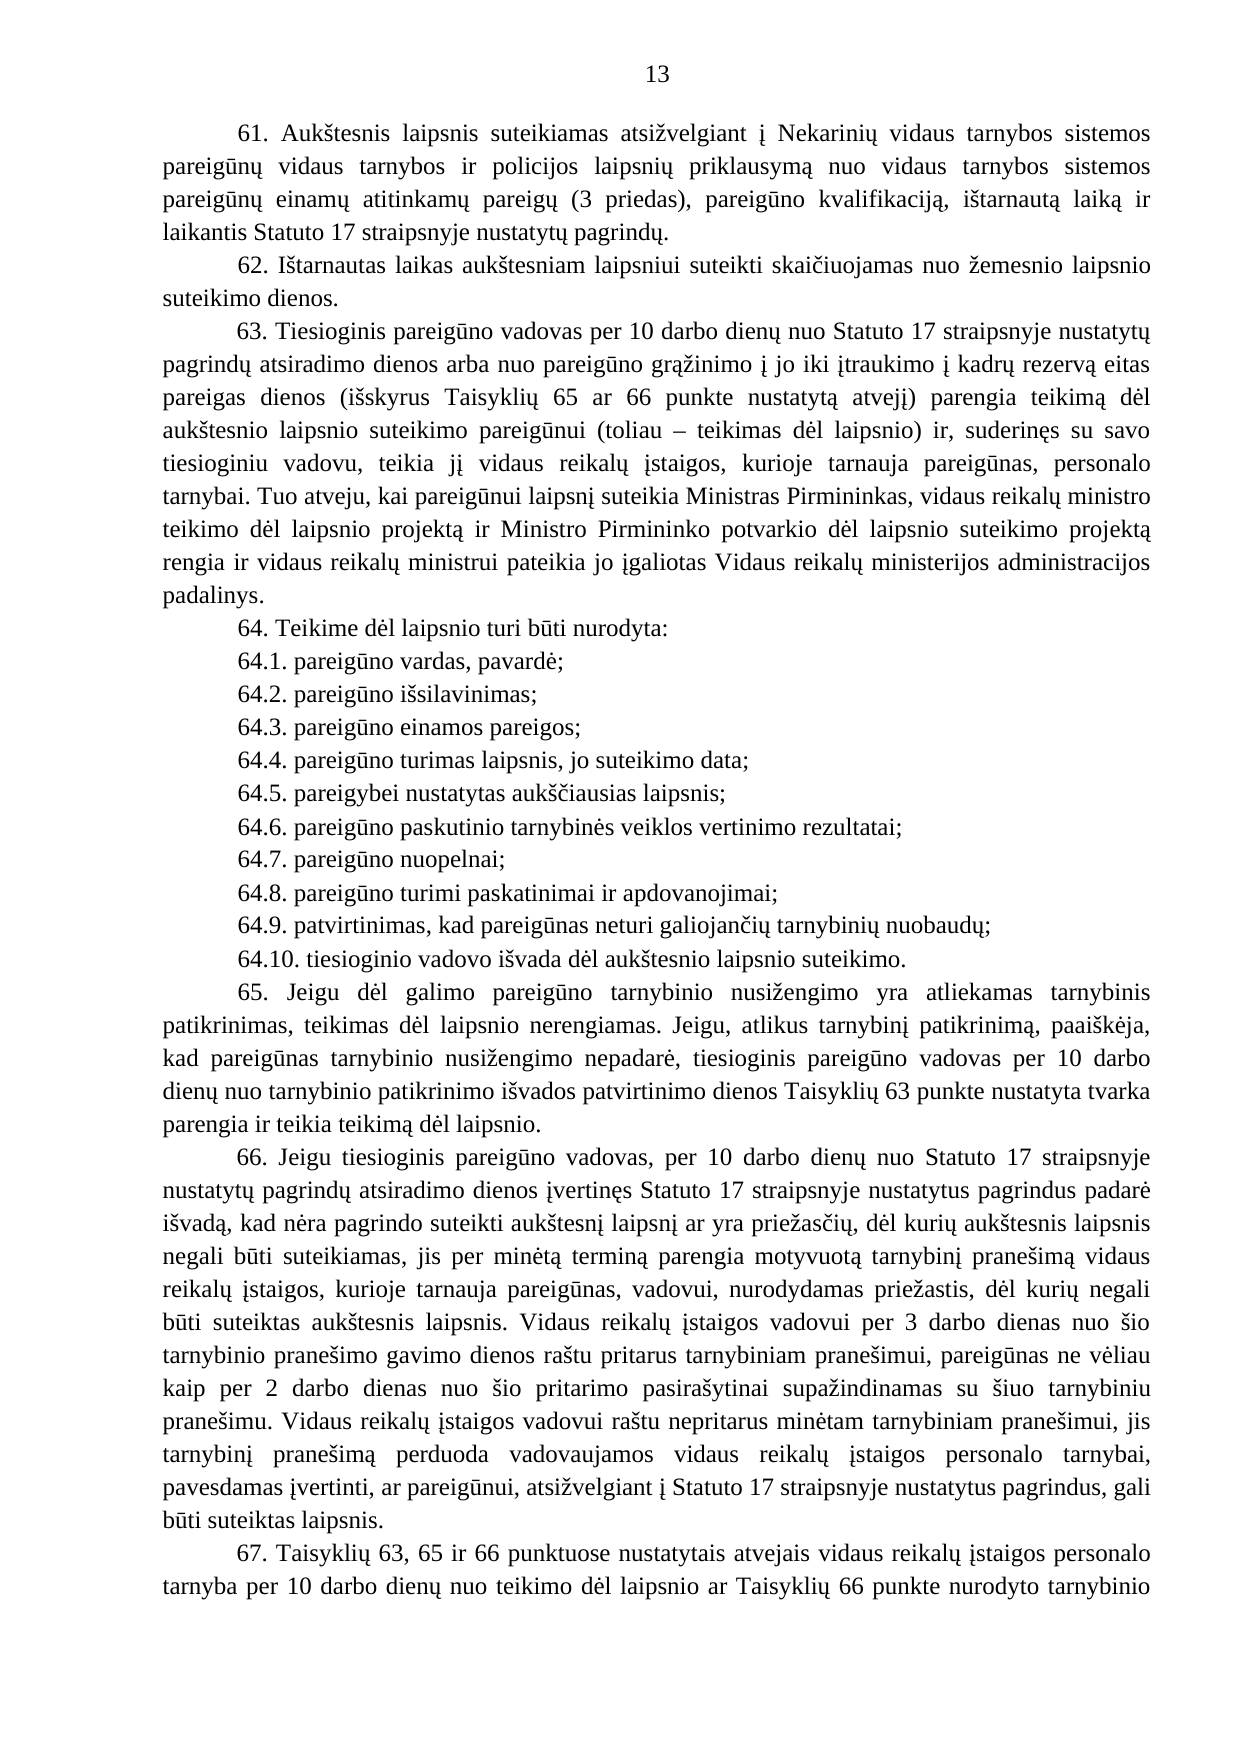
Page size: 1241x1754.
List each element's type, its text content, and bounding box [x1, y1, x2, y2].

text 64.5. pareigybei nustatytas aukščiausias laipsnis; [162, 778, 1152, 807]
text 64.8. pareigūno turimi paskatinimai ir apdovanojimai; [162, 878, 1152, 906]
text 64.2. pareigūno išsilavinimas; [162, 679, 1152, 708]
text 64.1. pareigūno vardas, pavardė; [162, 646, 1152, 675]
text 66. Jeigu tiesioginis pareigūno vadovas, per 10 darbo dienų nuo Statuto 17 straipsnyje nustatytų pagrindų atsiradimo dienos įvertinęs Statuto 17 straipsnyje nustatytus pagrindus padarė išvadą, kad nėra pagrindo suteikti aukštesnį laipsnį ar yra priežasčių, dėl kurių aukštesnis laipsnis negali būti suteikiamas, jis per minėtą terminą parengia motyvuotą tarnybinį pranešimą vidaus reikalų įstaigos, kurioje tarnauja pareigūnas, vadovui, nurodydamas priežastis, dėl kurių negali būti suteiktas aukštesnis laipsnis. Vidaus reikalų įstaigos vadovui per 3 darbo dienas nuo šio tarnybinio pranešimo gavimo dienos raštu pritarus tarnybiniam pranešimui, pareigūnas ne vėliau kaip per 2 darbo dienas nuo šio pritarimo pasirašytinai supažindinamas su šiuo tarnybiniu pranešimu. Vidaus reikalų įstaigos vadovui raštu nepritarus minėtam tarnybiniam pranešimui, jis tarnybinį pranešimą perduoda vadovaujamos vidaus reikalų įstaigos personalo tarnybai, pavesdamas įvertinti, ar pareigūnui, atsižvelgiant į Statuto 17 straipsnyje nustatytus pagrindus, gali būti suteiktas laipsnis. [162, 1142, 1152, 1534]
text 64.4. pareigūno turimas laipsnis, jo suteikimo data; [162, 746, 1152, 774]
text 64.6. pareigūno paskutinio tarnybinės veiklos vertinimo rezultatai; [162, 812, 1152, 840]
text 64.10. tiesioginio vadovo išvada dėl aukštesnio laipsnio suteikimo. [162, 944, 1152, 972]
text 64.7. pareigūno nuopelnai; [162, 844, 1152, 873]
text 64.3. pareigūno einamos pareigos; [162, 712, 1152, 741]
text 62. Ištarnautas laikas aukštesniam laipsniui suteikti skaičiuojamas nuo žemesnio laipsnio suteikimo dienos. [162, 250, 1152, 312]
text 65. Jeigu dėl galimo pareigūno tarnybinio nusižengimo yra atliekamas tarnybinis patikrinimas, teikimas dėl laipsnio nerengiamas. Jeigu, atlikus tarnybinį patikrinimą, paaiškėja, kad pareigūnas tarnybinio nusižengimo nepadarė, tiesioginis pareigūno vadovas per 10 darbo dienų nuo tarnybinio patikrinimo išvados patvirtinimo dienos Taisyklių 63 punkte nustatyta tvarka parengia ir teikia teikimą dėl laipsnio. [162, 977, 1152, 1137]
text 67. Taisyklių 63, 65 ir 66 punktuose nustatytais atvejais vidaus reikalų įstaigos personalo tarnyba per 10 darbo dienų nuo teikimo dėl laipsnio ar Taisyklių 66 punkte nurodyto tarnybinio [162, 1538, 1152, 1600]
text 64.9. patvirtinimas, kad pareigūnas neturi galiojančių tarnybinių nuobaudų; [162, 911, 1152, 939]
text 63. Tiesioginis pareigūno vadovas per 10 darbo dienų nuo Statuto 17 straipsnyje nustatytų pagrindų atsiradimo dienos arba nuo pareigūno grąžinimo į jo iki įtraukimo į kadrų rezervą eitas pareigas dienos (išskyrus Taisyklių 65 ar 66 punkte nustatytą atvejį) parengia teikimą dėl aukštesnio laipsnio suteikimo pareigūnui (toliau – teikimas dėl laipsnio) ir, suderinęs su savo tiesioginiu vadovu, teikia jį vidaus reikalų įstaigos, kurioje tarnauja pareigūnas, personalo tarnybai. Tuo atveju, kai pareigūnui laipsnį suteikia Ministras Pirmininkas, vidaus reikalų ministro teikimo dėl laipsnio projektą ir Ministro Pirmininko potvarkio dėl laipsnio suteikimo projektą rengia ir vidaus reikalų ministrui pateikia jo įgaliotas Vidaus reikalų ministerijos administracijos padalinys. [162, 316, 1152, 609]
text 64. Teikime dėl laipsnio turi būti nurodyta: [162, 613, 1152, 642]
text 61. Aukštesnis laipsnis suteikiamas atsižvelgiant į Nekarinių vidaus tarnybos sistemos pareigūnų vidaus tarnybos ir policijos laipsnių priklausymą nuo vidaus tarnybos sistemos pareigūnų einamų atitinkamų pareigų (3 priedas), pareigūno kvalifikaciją, ištarnautą laiką ir laikantis Statuto 17 straipsnyje nustatytų pagrindų. [162, 118, 1152, 246]
